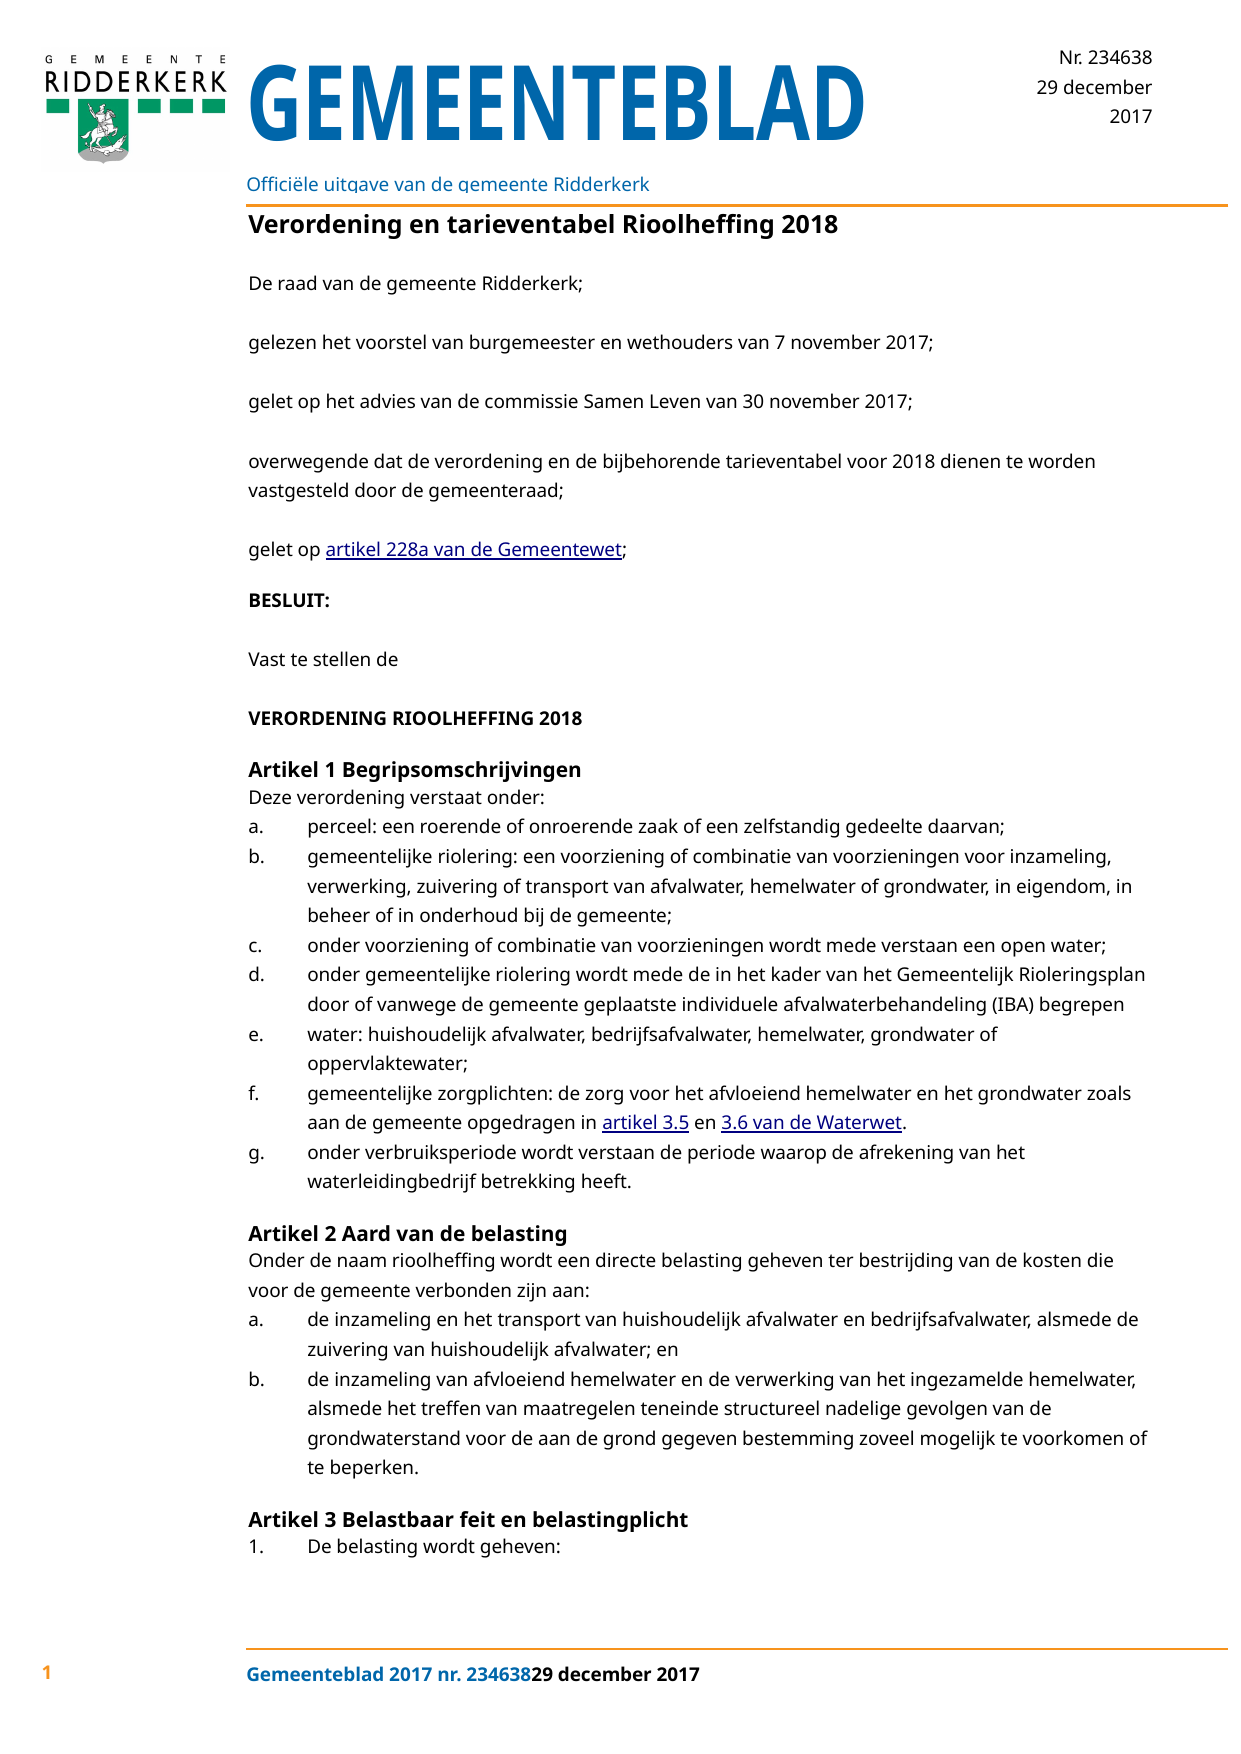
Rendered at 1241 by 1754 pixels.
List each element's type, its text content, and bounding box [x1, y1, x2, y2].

text BESLUIT: [248, 587, 1152, 613]
text Vast te stellen de [248, 646, 1152, 672]
text Onder de naam rioolheffing wordt een directe belasting geheven ter bestrijding van de kosten die voor de gemeente verbonden zijn aan: [248, 1247, 1152, 1303]
list onder gemeentelijke riolering wordt mede de in het kader van het Gemeentelijk Rioleringsplan door of vanwege de gemeente geplaatste individuele afvalwaterbehandeling (IBA) begrepen [248, 962, 1152, 1017]
list water: huishoudelijk afvalwater, bedrijfsafvalwater, hemelwater, grondwater of oppervlaktewater; [248, 1021, 1152, 1076]
text gelezen het voorstel van burgemeester en wethouders van 7 november 2017; [248, 329, 1152, 355]
list de inzameling van afvloeiend hemelwater en de verwerking van het ingezamelde hemelwater, alsmede het treffen van maatregelen teneinde structureel nadelige gevolgen van de grondwaterstand voor de aan de grond gegeven bestemming zoveel mogelijk te voorkomen of te beperken. [248, 1366, 1152, 1480]
text Verordening en tarieventabel Rioolheffing 2018 [248, 207, 1152, 241]
text gelet op het advies van de commissie Samen Leven van 30 november 2017; [248, 389, 1152, 414]
text Deze verordening verstaat onder: [248, 784, 1152, 810]
text Artikel 3 Belastbaar feit en belastingplicht [248, 1505, 1152, 1533]
text gelet op artikel 228a van de Gemeentewet; [248, 537, 1152, 562]
list onder voorziening of combinatie van voorzieningen wordt mede verstaan een open water; [248, 932, 1152, 958]
list De belasting wordt geheven: [248, 1533, 1152, 1559]
text overwegende dat de verordening en de bijbehorende tarieventabel voor 2018 dienen te worden vastgesteld door de gemeenteraad; [248, 448, 1152, 503]
text VERORDENING RIOOLHEFFING 2018 [248, 705, 1152, 731]
list gemeentelijke riolering: een voorziening of combinatie van voorzieningen voor inzameling, verwerking, zuivering of transport van afvalwater, hemelwater of grondwater, in eigendom, in beheer of in onderhoud bij de gemeente; [248, 843, 1152, 928]
list de inzameling en het transport van huishoudelijk afvalwater en bedrijfsafvalwater, alsmede de zuivering van huishoudelijk afvalwater; en [248, 1307, 1152, 1362]
text Artikel 1 Begripsomschrijvingen [248, 756, 1152, 784]
picture [41, 47, 231, 172]
list perceel: een roerende of onroerende zaak of een zelfstandig gedeelte daarvan; [248, 814, 1152, 839]
text De raad van de gemeente Ridderkerk; [248, 270, 1152, 296]
list onder verbruiksperiode wordt verstaan de periode waarop de afrekening van het waterleidingbedrijf betrekking heeft. [248, 1139, 1152, 1194]
list gemeentelijke zorgplichten: de zorg voor het afvloeiend hemelwater en het grondwater zoals aan de gemeente opgedragen in artikel 3.5 en 3.6 van de Waterwet. [248, 1080, 1152, 1135]
text Artikel 2 Aard van de belasting [248, 1219, 1152, 1247]
